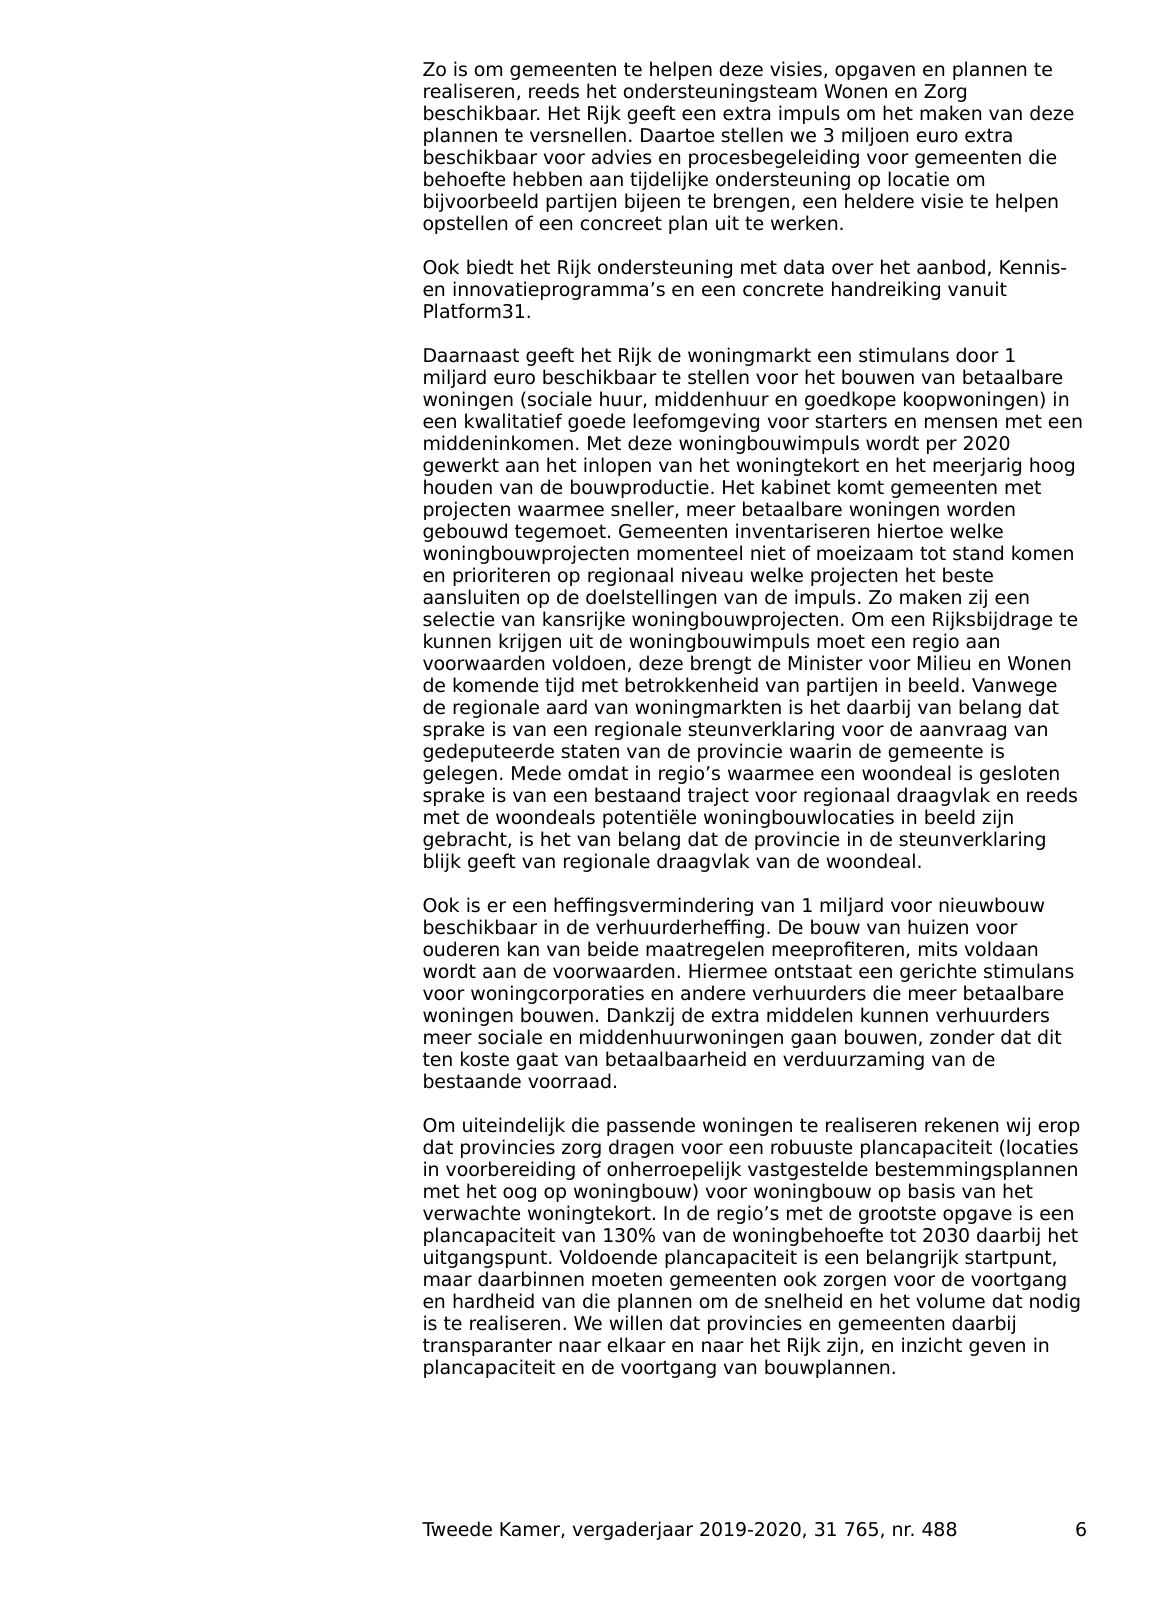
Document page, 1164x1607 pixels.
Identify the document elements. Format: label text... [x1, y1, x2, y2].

text Ook is er een heffingsvermindering van 1 miljard voor nieuwbouw beschikbaar in de verhuurderheffing. De bouw van huizen voor ouderen kan van beide maatregelen meeprofiteren, mits voldaan wordt aan de voorwaarden. Hiermee ontstaat een gerichte stimulans voor woningcorporaties en andere verhuurders die meer betaalbare woningen bouwen. Dankzij de extra middelen kunnen verhuurders meer sociale en middenhuurwoningen gaan bouwen, zonder dat dit ten koste gaat van betaalbaarheid en verduurzaming van de bestaande voorraad. [422, 895, 1087, 1093]
text Daarnaast geeft het Rijk de woningmarkt een stimulans door 1 miljard euro beschikbaar te stellen voor het bouwen van betaalbare woningen (sociale huur, middenhuur en goedkope koopwoningen) in een kwalitatief goede leefomgeving voor starters en mensen met een middeninkomen. Met deze woningbouwimpuls wordt per 2020 gewerkt aan het inlopen van het woningtekort en het meerjarig hoog houden van de bouwproductie. Het kabinet komt gemeenten met projecten waarmee sneller, meer betaalbare woningen worden gebouwd tegemoet. Gemeenten inventariseren hiertoe welke woningbouwprojecten momenteel niet of moeizaam tot stand komen en prioriteren op regionaal niveau welke projecten het beste aansluiten op de doelstellingen van de impuls. Zo maken zij een selectie van kansrijke woningbouwprojecten. Om een Rijksbijdrage te kunnen krijgen uit de woningbouwimpuls moet een regio aan voorwaarden voldoen, deze brengt de Minister voor Milieu en Wonen de komende tijd met betrokkenheid van partijen in beeld. Vanwege de regionale aard van woningmarkten is het daarbij van belang dat sprake is van een regionale steunverklaring voor de aanvraag van gedeputeerde staten van de provincie waarin de gemeente is gelegen. Mede omdat in regio’s waarmee een woondeal is gesloten sprake is van een bestaand traject voor regionaal draagvlak en reeds met de woondeals potentiële woningbouwlocaties in beeld zijn gebracht, is het van belang dat de provincie in de steunverklaring blijk geeft van regionale draagvlak van de woondeal. [422, 345, 1087, 873]
text Ook biedt het Rijk ondersteuning met data over het aanbod, Kennis- en innovatieprogramma’s en een concrete handreiking vanuit Platform31. [422, 257, 1087, 323]
text Zo is om gemeenten te helpen deze visies, opgaven en plannen te realiseren, reeds het ondersteuningsteam Wonen en Zorg beschikbaar. Het Rijk geeft een extra impuls om het maken van deze plannen te versnellen. Daartoe stellen we 3 miljoen euro extra beschikbaar voor advies en procesbegeleiding voor gemeenten die behoefte hebben aan tijdelijke ondersteuning op locatie om bijvoorbeeld partijen bijeen te brengen, een heldere visie te helpen opstellen of een concreet plan uit te werken. [422, 59, 1087, 235]
text Om uiteindelijk die passende woningen te realiseren rekenen wij erop dat provincies zorg dragen voor een robuuste plancapaciteit (locaties in voorbereiding of onherroepelijk vastgestelde bestemmingsplannen met het oog op woningbouw) voor woningbouw op basis van het verwachte woningtekort. In de regio’s met de grootste opgave is een plancapaciteit van 130% van de woningbehoefte tot 2030 daarbij het uitgangspunt. Voldoende plancapaciteit is een belangrijk startpunt, maar daarbinnen moeten gemeenten ook zorgen voor de voortgang en hardheid van die plannen om de snelheid en het volume dat nodig is te realiseren. We willen dat provincies en gemeenten daarbij transparanter naar elkaar en naar het Rijk zijn, en inzicht geven in plancapaciteit en de voortgang van bouwplannen. [422, 1115, 1087, 1379]
